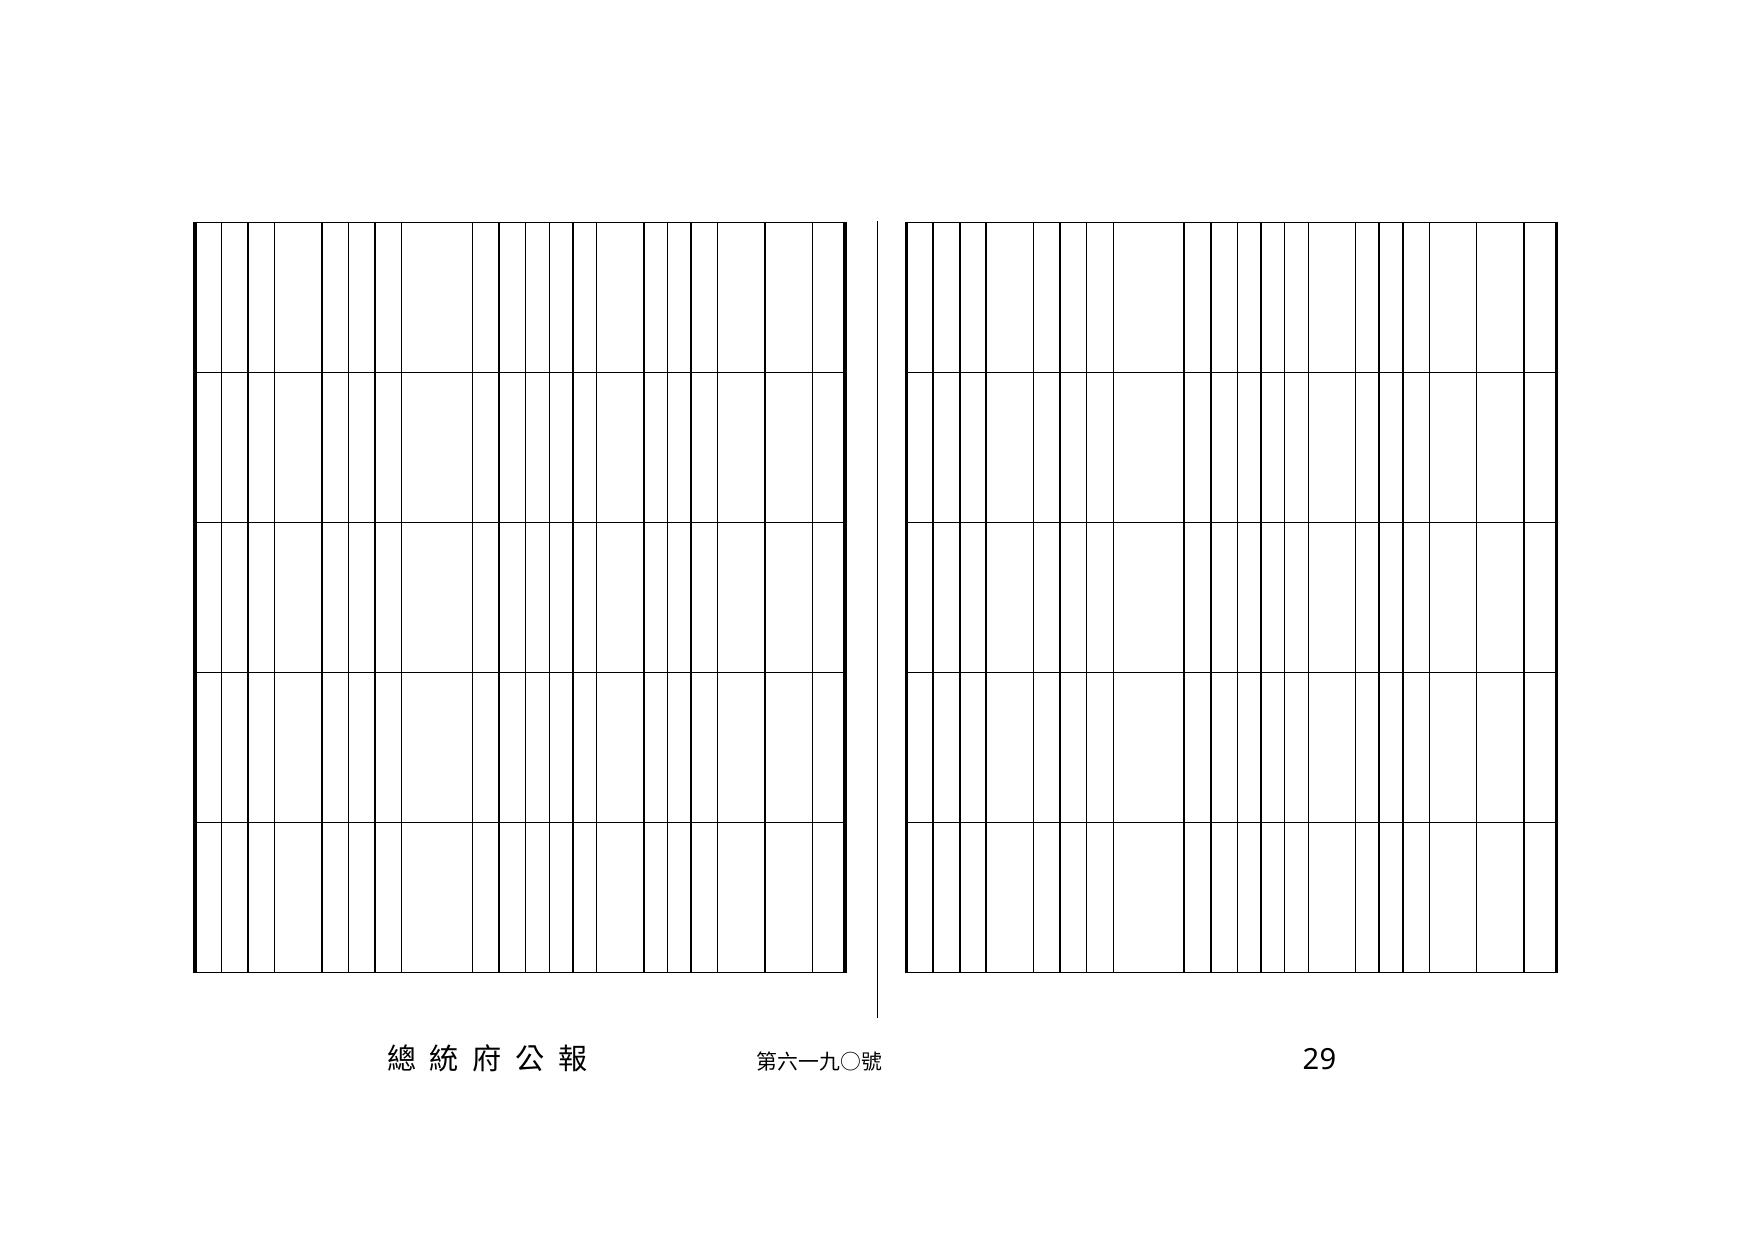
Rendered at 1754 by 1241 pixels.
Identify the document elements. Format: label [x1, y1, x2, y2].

table_cell [1309, 523, 1332, 672]
table_cell [323, 673, 348, 822]
table_cell [908, 823, 932, 972]
table_cell [987, 673, 1010, 822]
table_cell [1430, 373, 1453, 522]
table_cell [908, 373, 932, 522]
table_cell [1238, 523, 1260, 672]
table_cell [1477, 523, 1500, 672]
table_cell [376, 673, 401, 822]
table_cell [1185, 373, 1210, 522]
table_cell [1061, 673, 1086, 822]
table_cell [1525, 523, 1555, 672]
table_cell [1356, 223, 1378, 372]
table_cell [323, 523, 348, 672]
table_cell [1212, 823, 1237, 972]
table_cell [425, 673, 449, 822]
table_cell [813, 523, 843, 672]
table_cell [692, 523, 717, 672]
table_cell [1453, 673, 1476, 822]
table_cell [1087, 823, 1113, 972]
table_cell [718, 523, 741, 672]
table_cell [1010, 373, 1033, 522]
table_cell [298, 823, 321, 972]
table_cell [376, 373, 401, 522]
table_cell [222, 223, 247, 372]
table_cell [298, 523, 321, 672]
table_cell [323, 823, 348, 972]
table_cell [275, 673, 298, 822]
table_cell [1477, 823, 1500, 972]
table_cell [1525, 673, 1555, 822]
table_cell [961, 823, 985, 972]
table_cell [934, 223, 959, 372]
table_cell [1404, 673, 1429, 822]
table_cell [449, 373, 472, 522]
table_cell [1477, 673, 1500, 822]
table_cell [718, 823, 741, 972]
table_cell [323, 373, 348, 522]
table_cell [668, 673, 690, 822]
table_cell [1356, 373, 1378, 522]
table_cell [1404, 373, 1429, 522]
table_cell [574, 673, 596, 822]
table_cell [323, 223, 348, 372]
table_cell [1161, 373, 1183, 522]
table_cell [1238, 373, 1260, 522]
table_cell [597, 673, 620, 822]
table_cell [1285, 673, 1308, 822]
table_cell [1034, 823, 1059, 972]
table_cell [1525, 373, 1555, 522]
table_cell [574, 523, 596, 672]
table_cell [197, 373, 221, 522]
table_cell [249, 673, 274, 822]
table_cell [1525, 223, 1555, 372]
table_cell [526, 823, 549, 972]
table_cell [1332, 823, 1355, 972]
table_cell [741, 373, 764, 522]
table_cell [1262, 523, 1284, 672]
table_cell [620, 223, 643, 372]
table_cell [789, 673, 812, 822]
table_cell [449, 673, 472, 822]
table_cell [1161, 673, 1183, 822]
table_cell [1430, 673, 1453, 822]
table_cell [1500, 823, 1523, 972]
table_cell [813, 673, 843, 822]
table_cell [349, 373, 374, 522]
table_cell [813, 373, 843, 522]
table_cell [597, 223, 620, 372]
table_cell [908, 673, 932, 822]
table_cell [741, 673, 764, 822]
table_cell [1010, 223, 1033, 372]
table_cell [766, 223, 789, 372]
table_cell [1332, 373, 1355, 522]
table_cell [1114, 673, 1137, 822]
table_cell [1356, 823, 1378, 972]
table_cell [500, 523, 525, 672]
table_cell [222, 523, 247, 672]
table_cell [249, 823, 274, 972]
table_cell [1212, 523, 1237, 672]
table_cell [620, 523, 643, 672]
table_cell [249, 523, 274, 672]
table_cell [1034, 523, 1059, 672]
table_cell [349, 523, 374, 672]
table_cell [1380, 823, 1402, 972]
table_cell [550, 673, 572, 822]
table_cell [473, 823, 498, 972]
table_cell [645, 523, 667, 672]
table_cell [197, 523, 221, 672]
table_cell [1087, 523, 1113, 672]
table_cell [620, 673, 643, 822]
table_cell [1087, 223, 1113, 372]
table_cell [1238, 223, 1260, 372]
table_cell [1161, 223, 1183, 372]
table_cell [1500, 523, 1523, 672]
table_cell [425, 373, 449, 522]
table_cell [813, 223, 843, 372]
table_cell [934, 823, 959, 972]
table_cell [668, 223, 690, 372]
table_cell [526, 523, 549, 672]
table_cell [766, 373, 789, 522]
table_cell [197, 223, 221, 372]
table_cell [1430, 223, 1453, 372]
table_cell [249, 223, 274, 372]
table_cell [645, 823, 667, 972]
table_cell [473, 223, 498, 372]
table_cell [349, 223, 374, 372]
table_cell [1010, 673, 1033, 822]
table_cell [574, 223, 596, 372]
table_cell [275, 523, 298, 672]
table_cell [500, 223, 525, 372]
table_cell [1380, 523, 1402, 672]
table_cell [1034, 223, 1059, 372]
table_cell [789, 823, 812, 972]
table_cell [1137, 823, 1161, 972]
table_cell [1010, 523, 1033, 672]
table_cell [1453, 373, 1476, 522]
table_cell [1238, 673, 1260, 822]
table_cell [1161, 823, 1183, 972]
table_cell [789, 523, 812, 672]
table_cell [1309, 823, 1332, 972]
table_cell [692, 673, 717, 822]
table_cell [1356, 673, 1378, 822]
table_cell [449, 223, 472, 372]
table_cell [500, 823, 525, 972]
table_cell [1262, 823, 1284, 972]
table_cell [1453, 523, 1476, 672]
table_cell [1238, 823, 1260, 972]
table_cell [1185, 523, 1210, 672]
table_cell [500, 673, 525, 822]
table_cell [1285, 373, 1308, 522]
table_cell [275, 823, 298, 972]
table_cell [789, 373, 812, 522]
table_cell [249, 373, 274, 522]
table_cell [741, 223, 764, 372]
table_cell [668, 823, 690, 972]
table_cell [766, 523, 789, 672]
table_cell [1453, 223, 1476, 372]
table_cell [1262, 673, 1284, 822]
table_cell [718, 673, 741, 822]
table_cell [1061, 223, 1086, 372]
table_cell [402, 823, 425, 972]
table_cell [597, 523, 620, 672]
table_cell [1137, 523, 1161, 672]
table_cell [574, 823, 596, 972]
table_cell [402, 373, 425, 522]
table_cell [1087, 373, 1113, 522]
table_cell [550, 223, 572, 372]
table_cell [597, 373, 620, 522]
table_cell [789, 223, 812, 372]
table_cell [1114, 373, 1137, 522]
table_cell [1430, 823, 1453, 972]
table_cell [197, 673, 221, 822]
table_cell [692, 373, 717, 522]
table_cell [645, 373, 667, 522]
table_cell [402, 523, 425, 672]
table_cell [1212, 223, 1237, 372]
table_cell [550, 523, 572, 672]
table_cell [934, 373, 959, 522]
table_cell [1525, 823, 1555, 972]
table_cell [620, 373, 643, 522]
table_cell [1010, 823, 1033, 972]
table_cell [1185, 823, 1210, 972]
table_cell [1404, 823, 1429, 972]
table_cell [1430, 523, 1453, 672]
table_cell [1380, 673, 1402, 822]
table_cell [718, 223, 741, 372]
table_cell [376, 223, 401, 372]
table_cell [987, 823, 1010, 972]
table_cell [526, 223, 549, 372]
table_cell [1212, 373, 1237, 522]
table_cell [425, 523, 449, 672]
table_cell [298, 223, 321, 372]
table_cell [500, 373, 525, 522]
table_cell [961, 373, 985, 522]
table_cell [1477, 223, 1500, 372]
table_cell [1061, 523, 1086, 672]
table_cell [349, 673, 374, 822]
table_cell [987, 523, 1010, 672]
table_cell [1404, 523, 1429, 672]
table_cell [1380, 373, 1402, 522]
table_cell [961, 223, 985, 372]
table_cell [449, 523, 472, 672]
table_cell [908, 523, 932, 672]
table_cell [668, 523, 690, 672]
table_cell [1262, 373, 1284, 522]
table_cell [1356, 523, 1378, 672]
table_cell [934, 673, 959, 822]
table_cell [425, 223, 449, 372]
table_cell [1212, 673, 1237, 822]
table_cell [1114, 823, 1137, 972]
table_cell [298, 373, 321, 522]
table_cell [550, 823, 572, 972]
table_cell [1262, 223, 1284, 372]
table_cell [1404, 223, 1429, 372]
table_cell [766, 673, 789, 822]
table_cell [1114, 523, 1137, 672]
table_cell [574, 373, 596, 522]
table_cell [298, 673, 321, 822]
table_cell [402, 673, 425, 822]
table_cell [1061, 823, 1086, 972]
table_cell [376, 823, 401, 972]
table_cell [1332, 673, 1355, 822]
table_cell [402, 223, 425, 372]
table_cell [1285, 823, 1308, 972]
table_cell [668, 373, 690, 522]
table_cell [449, 823, 472, 972]
table_cell [1285, 523, 1308, 672]
table_cell [1087, 673, 1113, 822]
table_cell [1332, 523, 1355, 672]
table_cell [961, 673, 985, 822]
table_cell [550, 373, 572, 522]
table_cell [620, 823, 643, 972]
table_cell [275, 373, 298, 522]
table_cell [645, 223, 667, 372]
table_cell [473, 523, 498, 672]
table_cell [741, 523, 764, 672]
table_cell [1500, 373, 1523, 522]
table_cell [645, 673, 667, 822]
table_cell [1309, 673, 1332, 822]
table_cell [1332, 223, 1355, 372]
table_cell [425, 823, 449, 972]
table_cell [1114, 223, 1137, 372]
table_cell [1161, 523, 1183, 672]
table_cell [741, 823, 764, 972]
table_cell [222, 673, 247, 822]
table_cell [1500, 223, 1523, 372]
table_cell [222, 373, 247, 522]
table_cell [987, 373, 1010, 522]
table_cell [1185, 223, 1210, 372]
table_cell [934, 523, 959, 672]
table_cell [597, 823, 620, 972]
table_cell [908, 223, 932, 372]
table_cell [1034, 373, 1059, 522]
table_cell [1453, 823, 1476, 972]
table_cell [349, 823, 374, 972]
table_cell [222, 823, 247, 972]
table_cell [473, 373, 498, 522]
table_cell [1137, 673, 1161, 822]
table_cell [1137, 373, 1161, 522]
table_cell [1500, 673, 1523, 822]
table_cell [1137, 223, 1161, 372]
table_cell [961, 523, 985, 672]
table_cell [1034, 673, 1059, 822]
table_cell [1309, 223, 1332, 372]
table_cell [692, 223, 717, 372]
table_cell [197, 823, 221, 972]
table_cell [1185, 673, 1210, 822]
table_cell [376, 523, 401, 672]
table_cell [473, 673, 498, 822]
table_cell [526, 373, 549, 522]
table_cell [813, 823, 843, 972]
table_cell [766, 823, 789, 972]
table_cell [692, 823, 717, 972]
table_cell [1061, 373, 1086, 522]
table_cell [718, 373, 741, 522]
table_cell [275, 223, 298, 372]
table_cell [1309, 373, 1332, 522]
table_cell [1477, 373, 1500, 522]
table_cell [526, 673, 549, 822]
table_cell [1285, 223, 1308, 372]
table_cell [1380, 223, 1402, 372]
table_cell [987, 223, 1010, 372]
